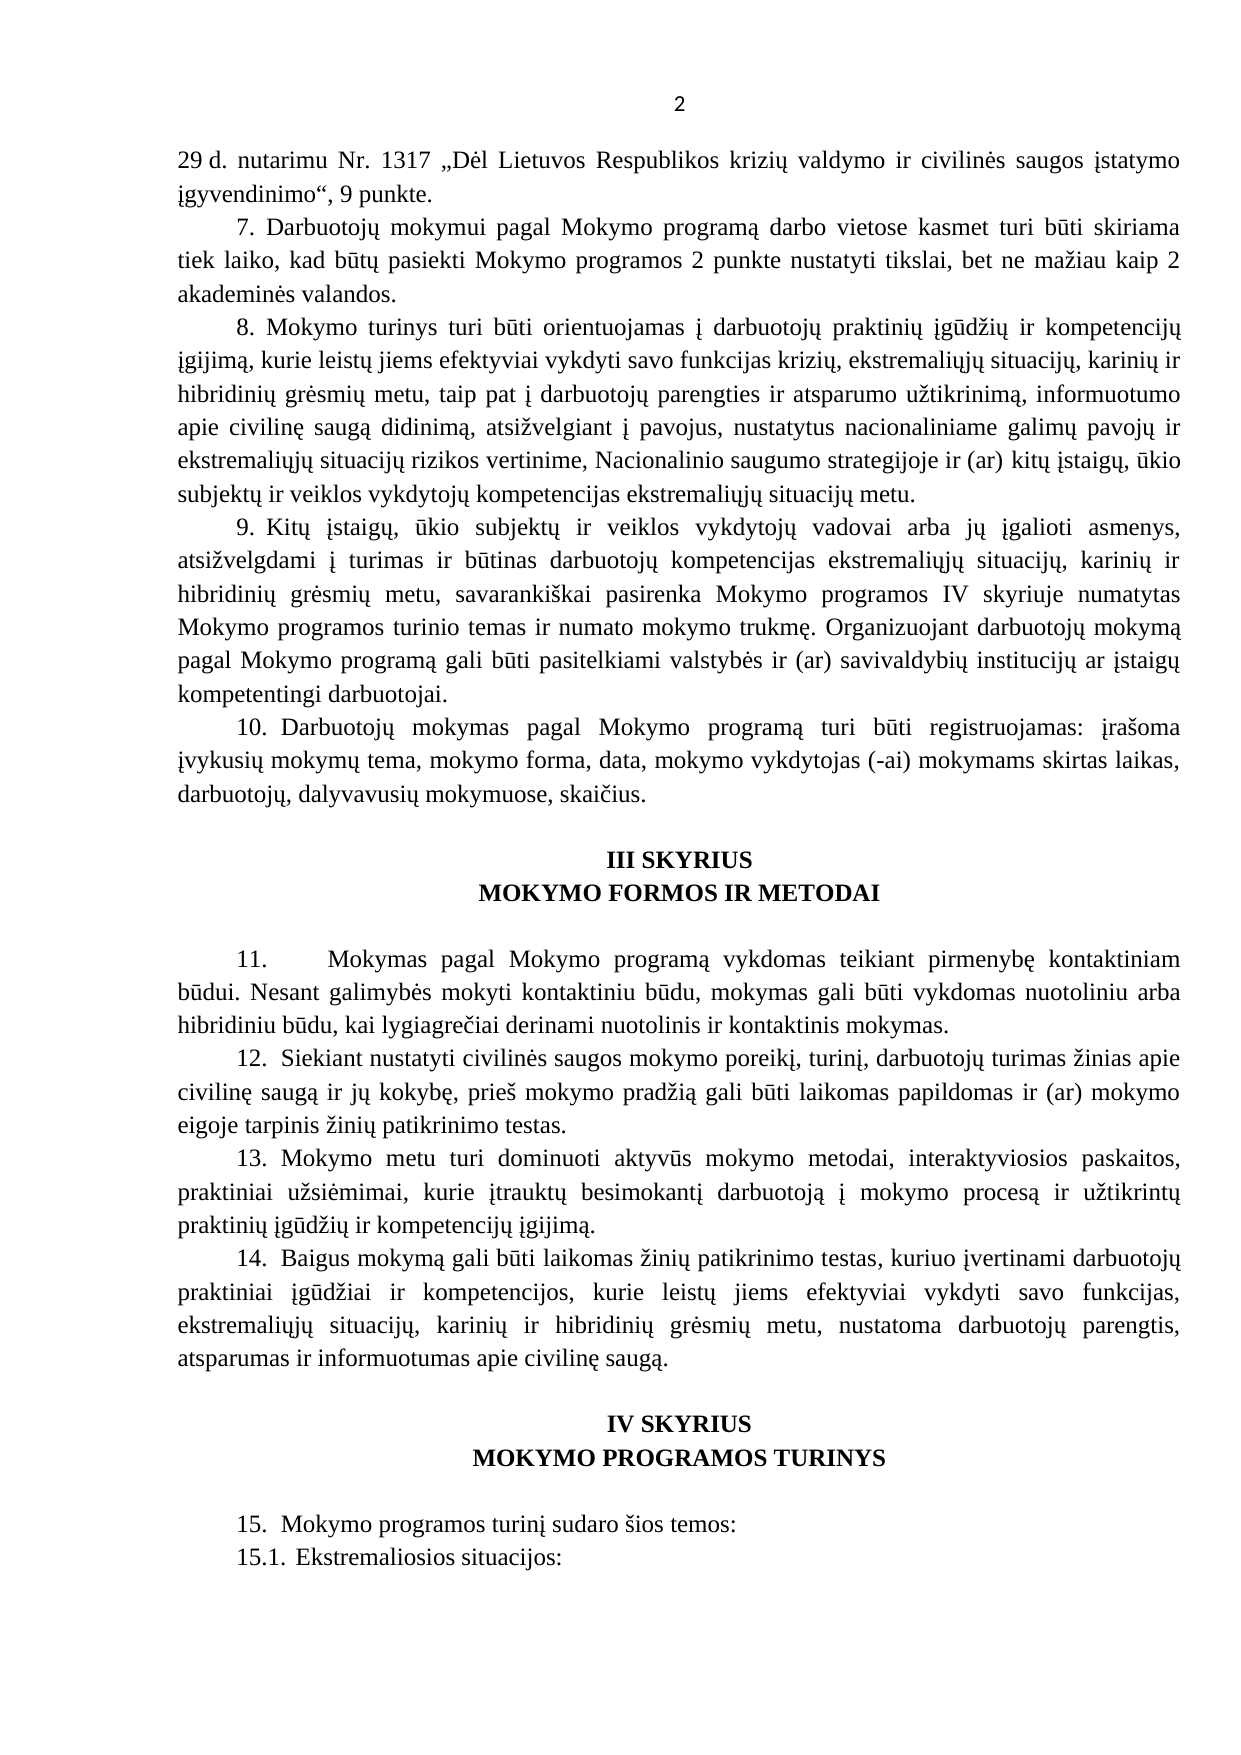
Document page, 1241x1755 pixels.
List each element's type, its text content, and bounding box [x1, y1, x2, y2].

text 15. Mokymo programos turinį sudaro šios temos: [177, 1509, 1181, 1537]
text 29 d. nutarimu Nr. 1317 „Dėl Lietuvos Respublikos krizių valdymo ir civilinės saugos įstatymo įgyvendinimo“, 9 punkte. [177, 145, 1181, 207]
text 11. Mokymas pagal Mokymo programą vykdomas teikiant pirmenybę kontaktiniam būdui. Nesant galimybės mokyti kontaktiniu būdu, mokymas gali būti vykdomas nuotoliniu arba hibridiniu būdu, kai lygiagrečiai derinami nuotolinis ir kontaktinis mokymas. [177, 944, 1181, 1039]
text IV SKYRIUS [177, 1409, 1181, 1438]
text 14. Baigus mokymą gali būti laikomas žinių patikrinimo testas, kuriuo įvertinami darbuotojų praktiniai įgūdžiai ir kompetencijos, kurie leistų jiems efektyviai vykdyti savo funkcijas, ekstremaliųjų situacijų, karinių ir hibridinių grėsmių metu, nustatoma darbuotojų parengtis, atsparumas ir informuotumas apie civilinę saugą. [177, 1243, 1181, 1372]
text 9. Kitų įstaigų, ūkio subjektų ir veiklos vykdytojų vadovai arba jų įgalioti asmenys, atsižvelgdami į turimas ir būtinas darbuotojų kompetencijas ekstremaliųjų situacijų, karinių ir hibridinių grėsmių metu, savarankiškai pasirenka Mokymo programos IV skyriuje numatytas Mokymo programos turinio temas ir numato mokymo trukmę. Organizuojant darbuotojų mokymą pagal Mokymo programą gali būti pasitelkiami valstybės ir (ar) savivaldybių institucijų ar įstaigų kompetentingi darbuotojai. [177, 512, 1181, 707]
text 15.1. Ekstremaliosios situacijos: [236, 1542, 1181, 1571]
text 7. Darbuotojų mokymui pagal Mokymo programą darbo vietose kasmet turi būti skiriama tiek laiko, kad būtų pasiekti Mokymo programos 2 punkte nustatyti tikslai, bet ne mažiau kaip 2 akademinės valandos. [177, 212, 1181, 307]
text 10. Darbuotojų mokymas pagal Mokymo programą turi būti registruojamas: įrašoma įvykusių mokymų tema, mokymo forma, data, mokymo vykdytojas (-ai) mokymams skirtas laikas, darbuotojų, dalyvavusių mokymuose, skaičius. [177, 712, 1181, 807]
text 13. Mokymo metu turi dominuoti aktyvūs mokymo metodai, interaktyviosios paskaitos, praktiniai užsiėmimai, kurie įtrauktų besimokantį darbuotoją į mokymo procesą ir užtikrintų praktinių įgūdžių ir kompetencijų įgijimą. [177, 1143, 1181, 1239]
text MOKYMO PROGRAMOS TURINYS [177, 1443, 1181, 1471]
text MOKYMO FORMOS IR METODAI [177, 878, 1181, 907]
text 12. Siekiant nustatyti civilinės saugos mokymo poreikį, turinį, darbuotojų turimas žinias apie civilinę saugą ir jų kokybę, prieš mokymo pradžią gali būti laikomas papildomas ir (ar) mokymo eigoje tarpinis žinių patikrinimo testas. [177, 1043, 1181, 1139]
text 8. Mokymo turinys turi būti orientuojamas į darbuotojų praktinių įgūdžių ir kompetencijų įgijimą, kurie leistų jiems efektyviai vykdyti savo funkcijas krizių, ekstremaliųjų situacijų, karinių ir hibridinių grėsmių metu, taip pat į darbuotojų parengties ir atsparumo užtikrinimą, informuotumo apie civilinę saugą didinimą, atsižvelgiant į pavojus, nustatytus nacionaliniame galimų pavojų ir ekstremaliųjų situacijų rizikos vertinime, Nacionalinio saugumo strategijoje ir (ar) kitų įstaigų, ūkio subjektų ir veiklos vykdytojų kompetencijas ekstremaliųjų situacijų metu. [177, 312, 1181, 507]
text III SKYRIUS [177, 845, 1181, 874]
